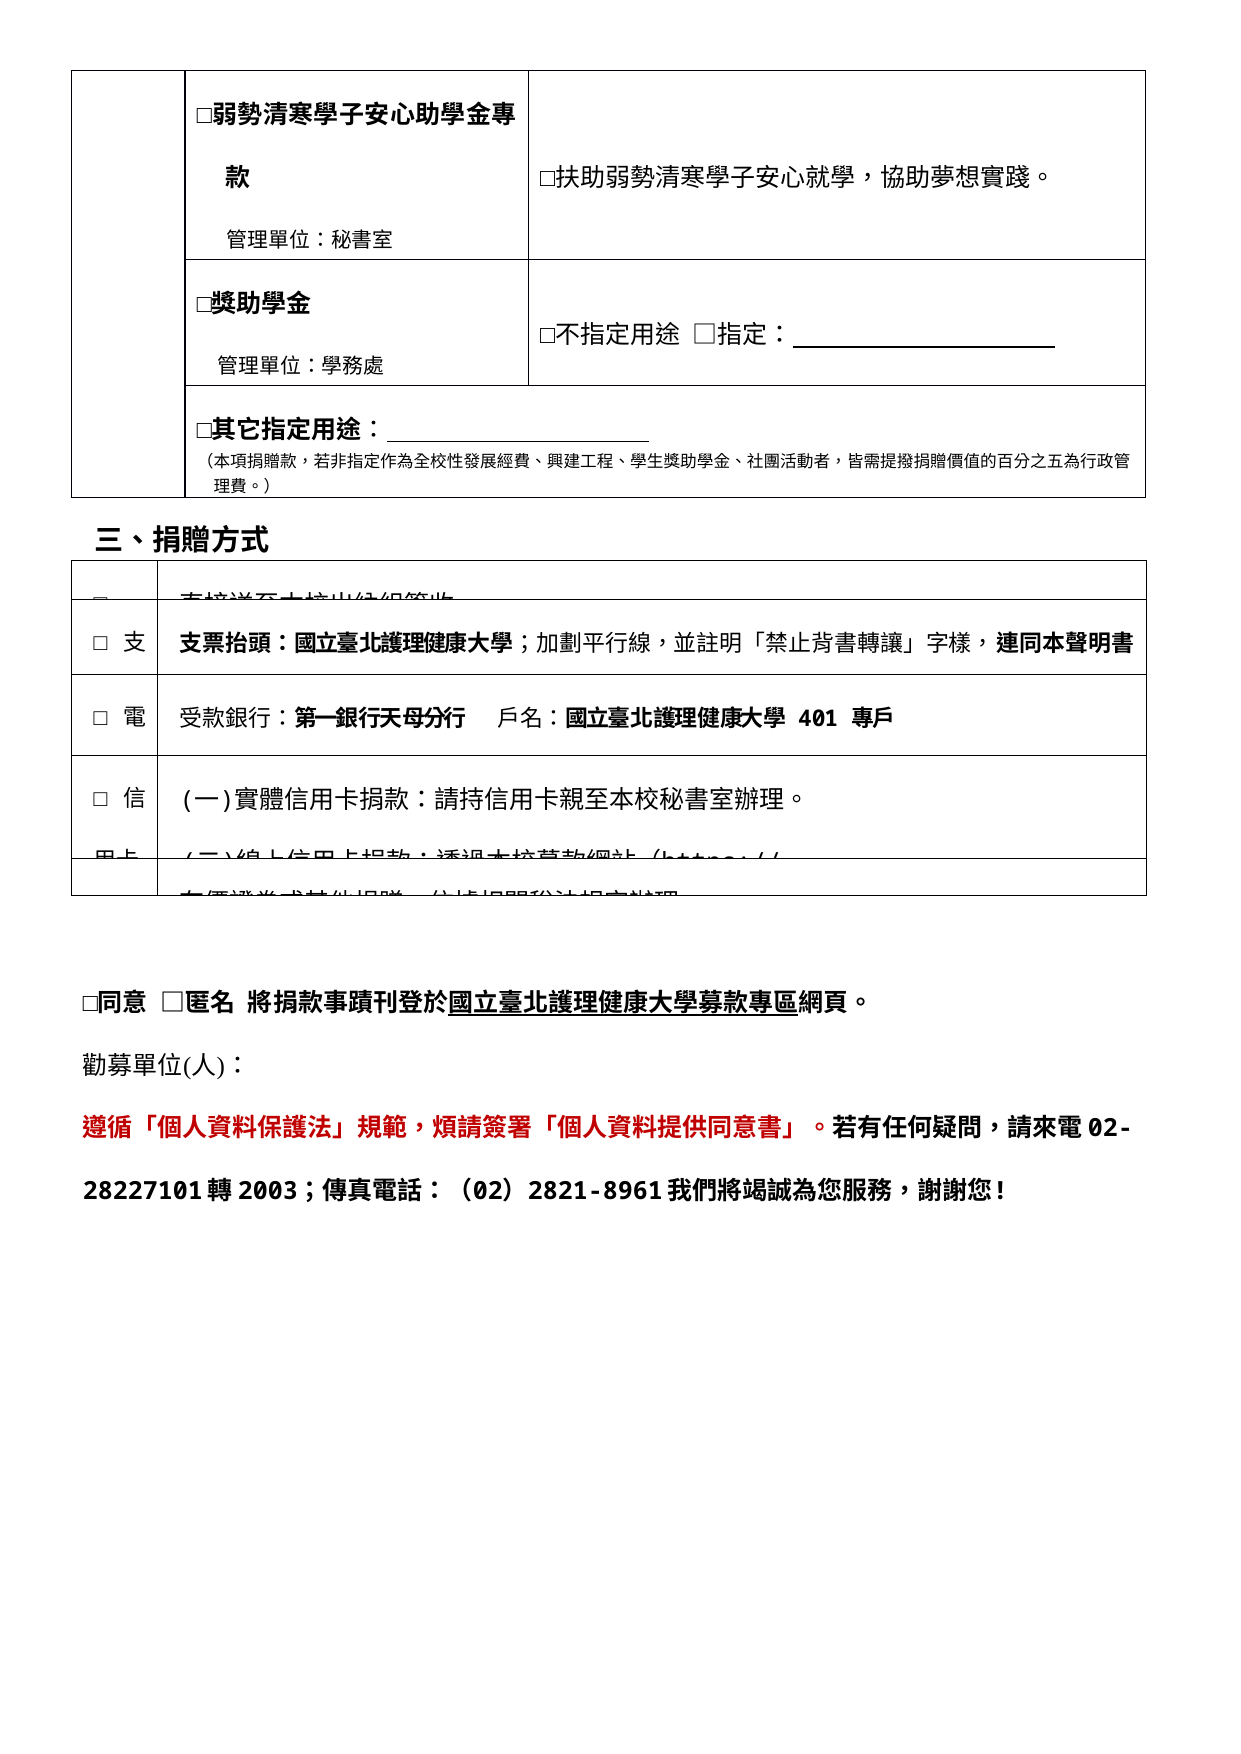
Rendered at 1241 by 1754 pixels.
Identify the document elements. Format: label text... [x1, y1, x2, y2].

table_cell □ 其他 [72, 859, 157, 895]
table_cell □獎助學金 管理單位：學務處 [186, 260, 528, 385]
table_cell □ 支票 [72, 600, 157, 674]
text 勸募單位(人)： [83, 1022, 1157, 1084]
table_cell □扶助弱勢清寒學子安心就學，協助夢想實踐。 [529, 71, 1145, 259]
text 遵循「個人資料保護法」規範，煩請簽署「個人資料提供同意書」。若有任何疑問，請來電02-28227101轉2003；傳真電話：（02）2821-8961我們將竭誠為您服務，謝謝您! [83, 1084, 1157, 1209]
table_header 直接送至本校出納組簽收 [158, 561, 1146, 599]
table_cell 支票抬頭：國立臺北護理健康大學；加劃平行線，並註明「禁止背書轉讓」字樣，連同本聲明書以掛號郵寄：112 臺北市明德路 365 號國立臺北護理健康大學 出納組收。 [158, 600, 1146, 674]
text □同意 □匿名 將捐款事蹟刊登於國立臺北護理健康大學募款專區網頁。 [83, 959, 1157, 1022]
table_cell □ 信用卡 [72, 756, 157, 858]
table_cell [72, 71, 184, 497]
table_cell □ 電匯 [72, 675, 157, 754]
table_cell □其它指定用途： （本項捐贈款，若非指定作為全校性發展經費、興建工程、學生獎助學金、社團活動者，皆需提撥捐贈價值的百分之五為行政管理費。） [186, 386, 1145, 497]
table_header □ 現金 [72, 561, 157, 599]
table_cell □弱勢清寒學子安心助學金專款 管理單位：秘書室 [186, 71, 528, 259]
table_cell □不指定用途 □指定： [529, 260, 1145, 385]
table_cell (一)實體信用卡捐款：請持信用卡親至本校秘書室辦理。 (二)線上信用卡捐款：透過本校募款網站（https://donation.ntunhs.edu.tw/）線上刷卡。 （https://donation.ntunhs.edu.tw/）線上刷卡。 [158, 756, 1146, 858]
text 三、捐贈方式 [94, 498, 1157, 560]
table_cell 受款銀行：第一銀行天母分行 戶名：國立臺北護理健康大學 401 專戶 帳號：19030012301，請將匯款單影本連同本聲明書傳真或郵寄本校。 [158, 675, 1146, 754]
table_cell 有價證劵或其他捐贈，依據相關稅法規定辦理。 [158, 859, 1146, 895]
